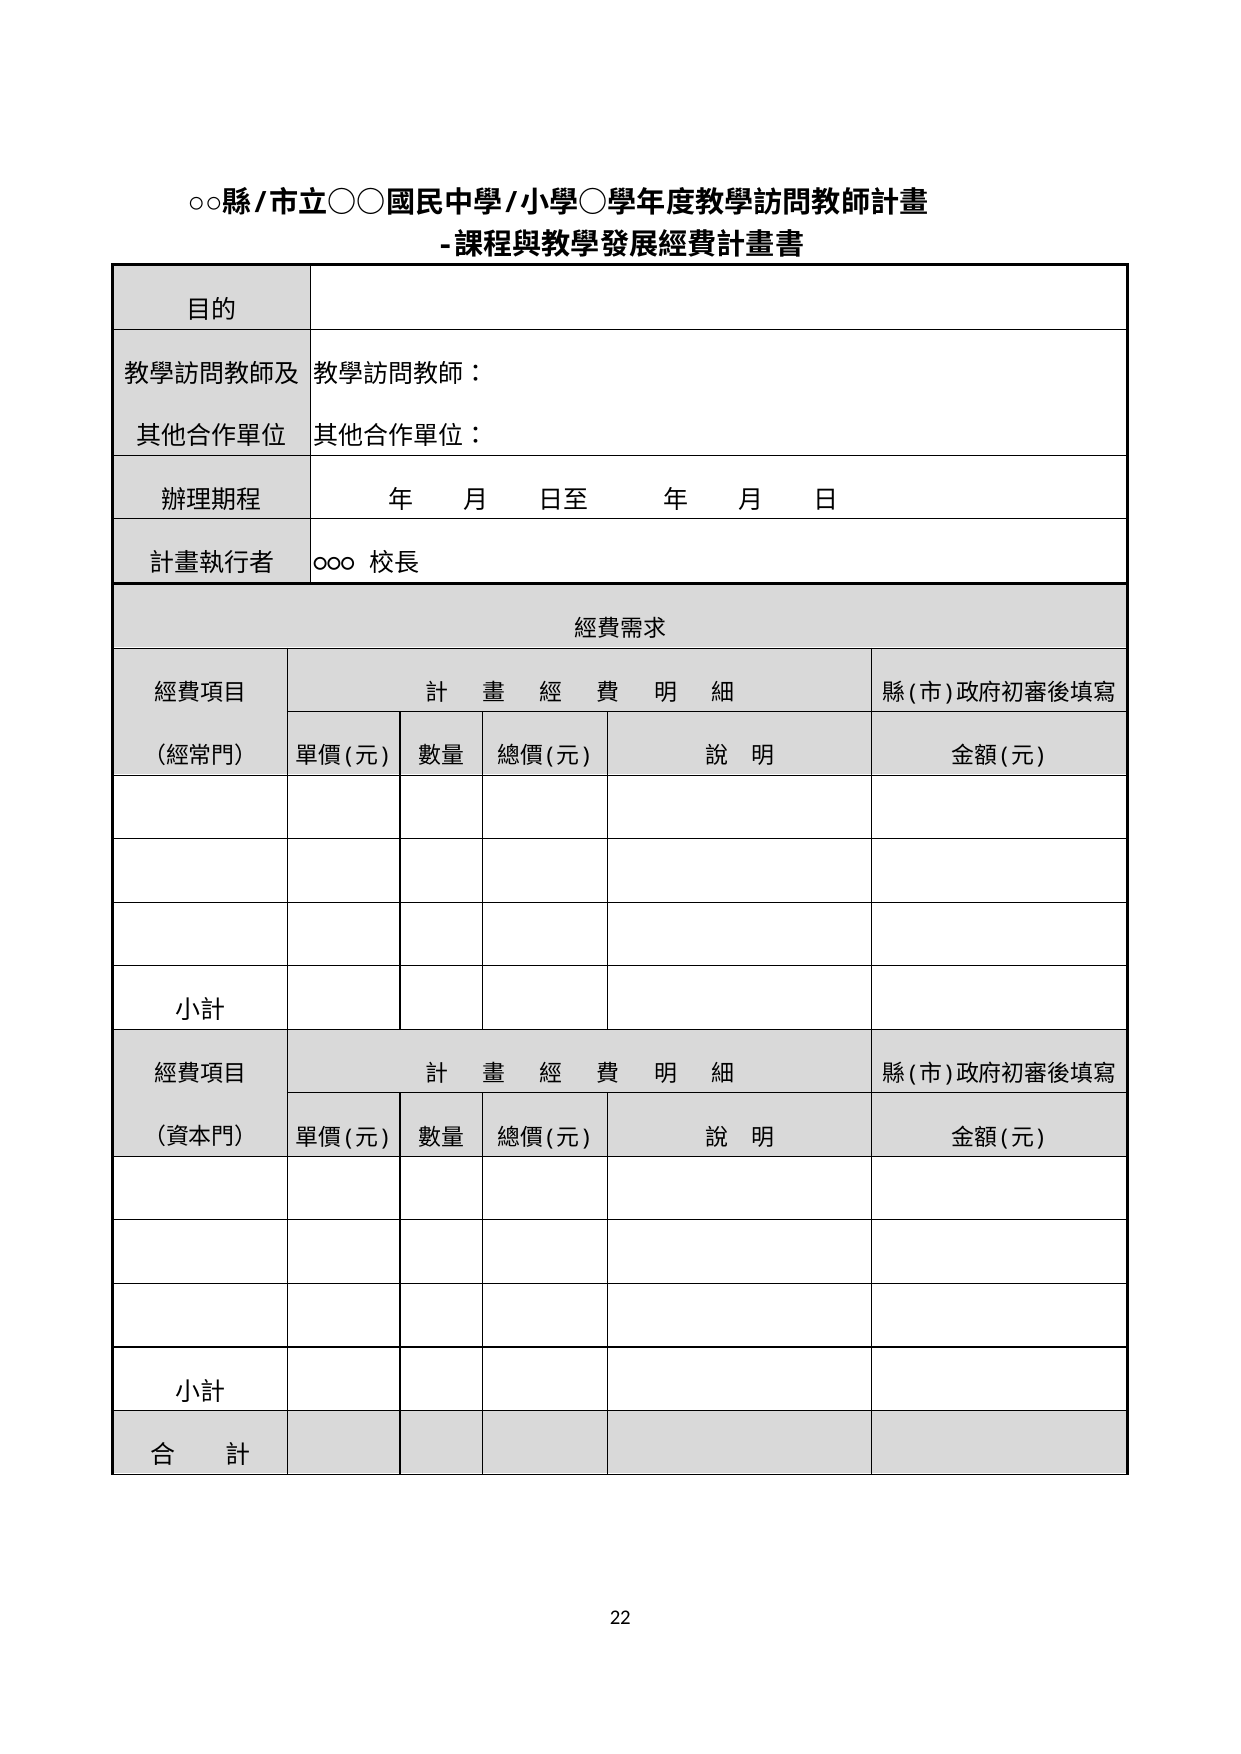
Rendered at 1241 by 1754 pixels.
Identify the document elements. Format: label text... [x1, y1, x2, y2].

table_cell [114, 903, 287, 965]
table_cell [608, 903, 871, 965]
table_cell [872, 839, 1126, 902]
table_cell 教學訪問教師及 其他合作單位 [114, 330, 310, 455]
table_cell 年 月 日至 年 月 日 [311, 456, 1126, 518]
table_cell [483, 839, 607, 902]
table_cell [872, 1348, 1126, 1410]
table_cell [483, 1284, 607, 1346]
table_cell 教學訪問教師： 其他合作單位： [311, 330, 1126, 455]
table_cell [288, 1157, 399, 1219]
table_cell 經費需求 [114, 585, 1126, 647]
table_cell [114, 1284, 287, 1346]
table_cell 計畫執行者 [114, 519, 310, 582]
table_cell [288, 839, 399, 902]
table_cell [872, 1220, 1126, 1283]
table_cell [608, 966, 871, 1029]
table_cell [608, 839, 871, 902]
table_cell 總價(元) [483, 712, 607, 774]
table_cell [483, 1411, 607, 1473]
table_cell 金額(元) [872, 712, 1126, 774]
table_cell 數量 [401, 712, 482, 774]
table_cell 數量 [401, 1093, 482, 1156]
table_cell [288, 1284, 399, 1346]
table_cell [608, 1220, 871, 1283]
table_cell [608, 1284, 871, 1346]
table_cell [114, 1220, 287, 1283]
table_cell [483, 966, 607, 1029]
table_cell 經費項目 （資本門） [114, 1030, 287, 1156]
table_cell [872, 903, 1126, 965]
table_cell 辦理期程 [114, 456, 310, 518]
table_cell 小計 [114, 966, 287, 1029]
table_header [311, 266, 1126, 329]
table_cell [872, 1157, 1126, 1219]
table_cell [401, 776, 482, 838]
table_cell [608, 776, 871, 838]
table_cell [608, 1157, 871, 1219]
table_cell 縣(市)政府初審後填寫 [872, 649, 1126, 711]
table_cell ○○○ 校長 [311, 519, 1126, 582]
table_cell 計 畫 經 費 明 細 [288, 1030, 871, 1092]
text ○○縣/市立○○國民中學/小學○學年度教學訪問教師計畫 [187, 158, 1053, 221]
table_cell [483, 1157, 607, 1219]
table_cell [401, 1157, 482, 1219]
table_cell [288, 776, 399, 838]
table_cell [288, 966, 399, 1029]
table_cell [483, 776, 607, 838]
table_cell 縣(市)政府初審後填寫 [872, 1030, 1126, 1092]
table_cell [401, 966, 482, 1029]
table_cell [872, 1411, 1126, 1473]
table_cell [401, 1348, 482, 1410]
text -課程與教學發展經費計畫書 [187, 221, 1053, 263]
table_cell 金額(元) [872, 1093, 1126, 1156]
table_cell [401, 903, 482, 965]
table_cell 說 明 [608, 1093, 871, 1156]
table_cell [288, 1348, 399, 1410]
table_cell [608, 1411, 871, 1473]
table_cell 總價(元) [483, 1093, 607, 1156]
table_cell 說 明 [608, 712, 871, 774]
table_cell 小計 [114, 1348, 287, 1410]
table_cell 經費項目 （經常門） [114, 649, 287, 774]
table_cell [288, 1220, 399, 1283]
table_cell [401, 1411, 482, 1473]
table_cell [483, 903, 607, 965]
table_cell [401, 1220, 482, 1283]
table_cell [872, 966, 1126, 1029]
table_cell [401, 1284, 482, 1346]
table_cell [608, 1348, 871, 1410]
table_cell 合 計 [114, 1411, 287, 1473]
table_cell 單價(元) [288, 1093, 399, 1156]
table_cell [483, 1220, 607, 1283]
table_cell [401, 839, 482, 902]
table_cell [288, 903, 399, 965]
table_cell [114, 839, 287, 902]
table_cell [872, 1284, 1126, 1346]
table_cell [872, 776, 1126, 838]
table_cell 計 畫 經 費 明 細 [288, 649, 871, 711]
table_cell [483, 1348, 607, 1410]
table_cell 單價(元) [288, 712, 399, 774]
table_cell [114, 776, 287, 838]
table_cell [114, 1157, 287, 1219]
table_cell [288, 1411, 399, 1473]
table_header 目的 [114, 266, 310, 329]
